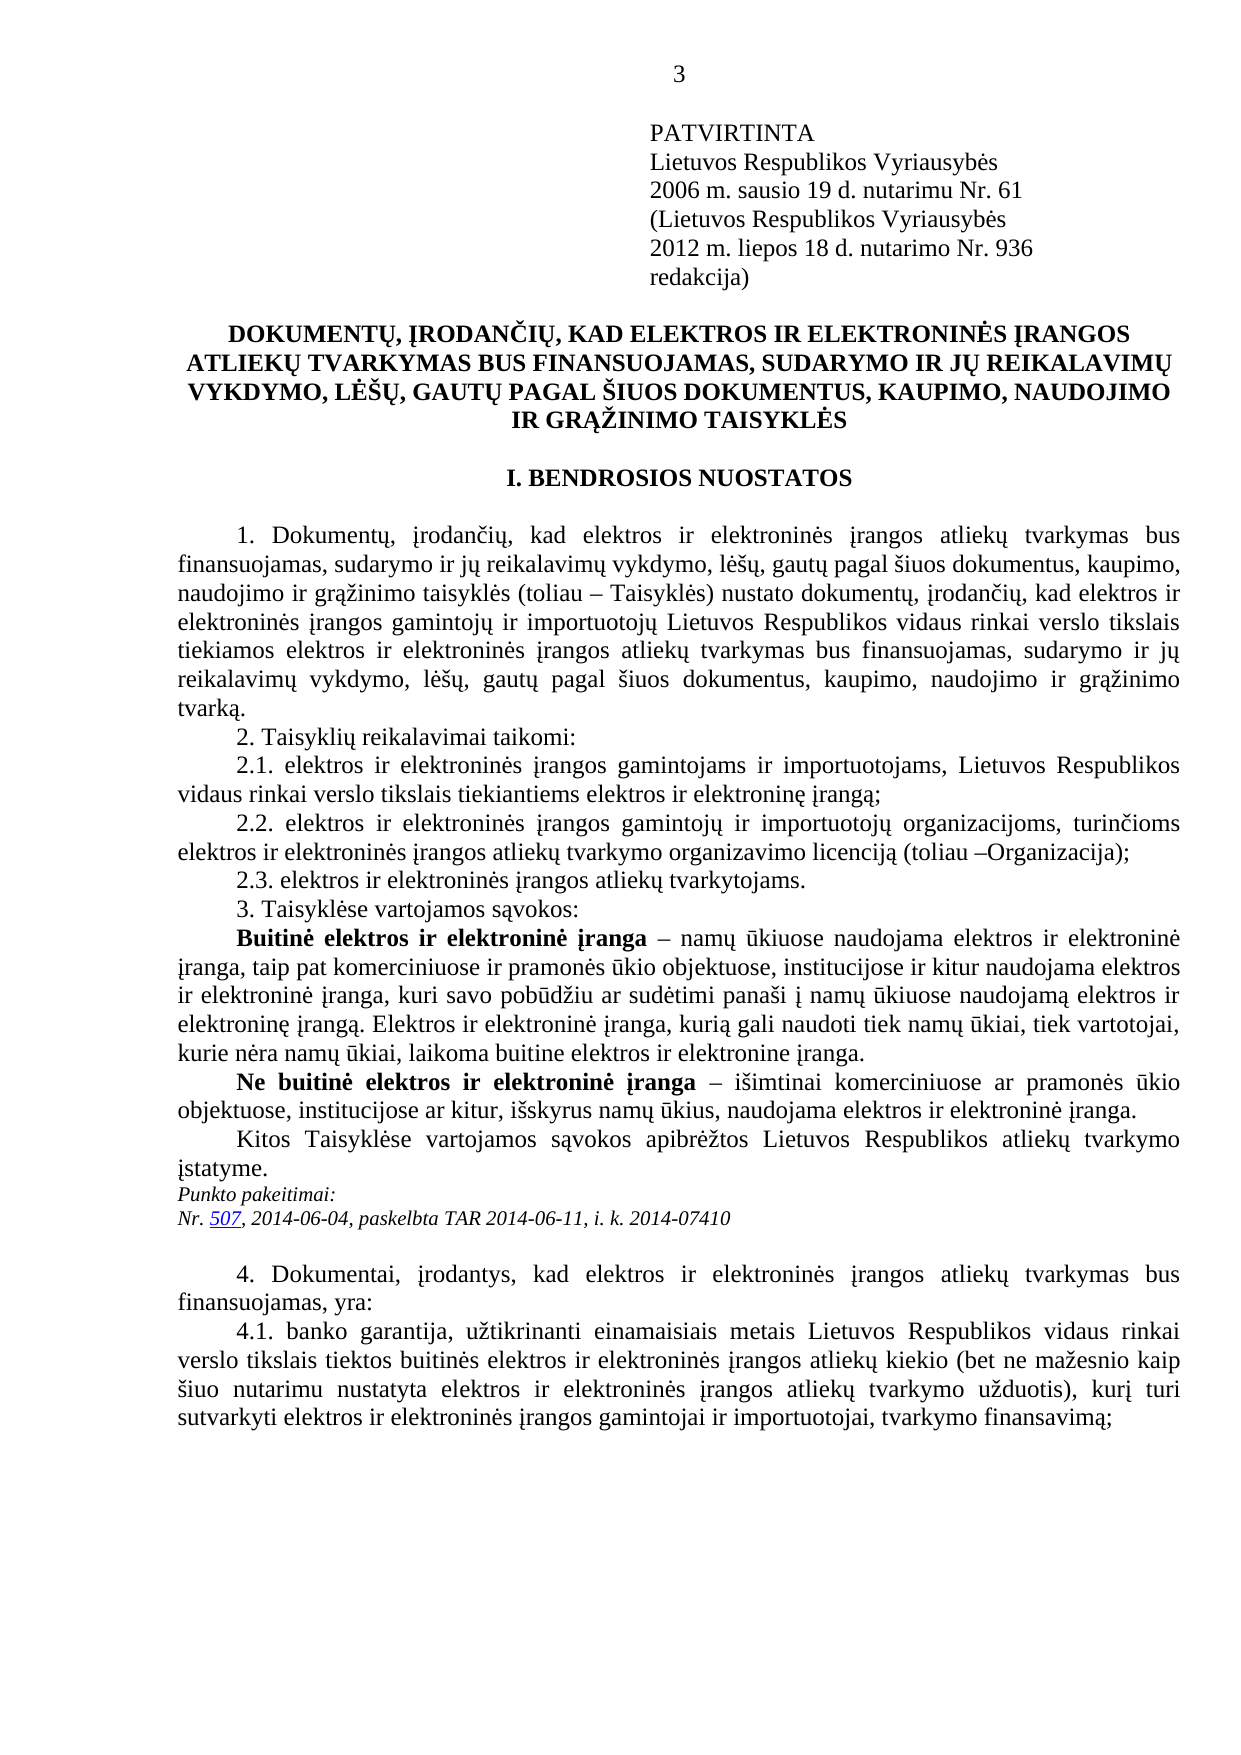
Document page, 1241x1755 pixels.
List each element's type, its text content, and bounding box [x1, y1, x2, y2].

text 2.2. elektros ir elektroninės įrangos gamintojų ir importuotojų organizacijoms, turinčioms elektros ir elektroninės įrangos atliekų tvarkymo organizavimo licenciją (toliau –Organizacija); [177, 808, 1181, 866]
text PATVIRTINTA [649, 118, 1181, 147]
text Punkto pakeitimai: [177, 1182, 1181, 1206]
text 2.1. elektros ir elektroninės įrangos gamintojams ir importuotojams, Lietuvos Respublikos vidaus rinkai verslo tikslais tiekiantiems elektros ir elektroninę įrangą; [177, 751, 1181, 808]
text Lietuvos Respublikos Vyriausybės [649, 147, 1181, 176]
text 2012 m. liepos 18 d. nutarimo Nr. 936 [649, 233, 1181, 262]
text 2.3. elektros ir elektroninės įrangos atliekų tvarkytojams. [177, 866, 1181, 894]
text (Lietuvos Respublikos Vyriausybės [649, 204, 1181, 233]
text Buitinė elektros ir elektroninė įranga – namų ūkiuose naudojama elektros ir elektroninė įranga, taip pat komerciniuose ir pramonės ūkio objektuose, institucijose ir kitur naudojama elektros ir elektroninė įranga, kuri savo pobūdžiu ar sudėtimi panaši į namų ūkiuose naudojamą elektros ir elektroninę įrangą. Elektros ir elektroninė įranga, kurią gali naudoti tiek namų ūkiai, tiek vartotojai, kurie nėra namų ūkiai, laikoma buitine elektros ir elektronine įranga. [177, 923, 1181, 1067]
text I. BENDROSIOS NUOSTATOS [177, 463, 1181, 492]
text 4.1. banko garantija, užtikrinanti einamaisiais metais Lietuvos Respublikos vidaus rinkai verslo tikslais tiektos buitinės elektros ir elektroninės įrangos atliekų kiekio (bet ne mažesnio kaip šiuo nutarimu nustatyta elektros ir elektroninės įrangos atliekų tvarkymo užduotis), kurį turi sutvarkyti elektros ir elektroninės įrangos gamintojai ir importuotojai, tvarkymo finansavimą; [177, 1316, 1181, 1431]
text 1. Dokumentų, įrodančių, kad elektros ir elektroninės įrangos atliekų tvarkymas bus finansuojamas, sudarymo ir jų reikalavimų vykdymo, lėšų, gautų pagal šiuos dokumentus, kaupimo, naudojimo ir grąžinimo taisyklės (toliau – Taisyklės) nustato dokumentų, įrodančių, kad elektros ir elektroninės įrangos gamintojų ir importuotojų Lietuvos Respublikos vidaus rinkai verslo tikslais tiekiamos elektros ir elektroninės įrangos atliekų tvarkymas bus finansuojamas, sudarymo ir jų reikalavimų vykdymo, lėšų, gautų pagal šiuos dokumentus, kaupimo, naudojimo ir grąžinimo tvarką. [177, 521, 1181, 722]
text Kitos Taisyklėse vartojamos sąvokos apibrėžtos Lietuvos Respublikos atliekų tvarkymo įstatyme. [177, 1124, 1181, 1182]
text redakcija) [649, 262, 1181, 291]
text 2. Taisyklių reikalavimai taikomi: [177, 722, 1181, 751]
text Nr. 507, 2014-06-04, paskelbta TAR 2014-06-11, i. k. 2014-07410 [177, 1206, 1181, 1230]
text 2006 m. sausio 19 d. nutarimu Nr. 61 [649, 176, 1181, 204]
text DOKUMENTŲ, ĮRODANČIŲ, KAD ELEKTROS IR ELEKTRONINĖS ĮRANGOS ATLIEKŲ TVARKYMAS BUS FINANSUOJAMAS, SUDARYMO IR JŲ REIKALAVIMŲ VYKDYMO, LĖŠŲ, GAUTŲ PAGAL ŠIUOS DOKUMENTUS, KAUPIMO, NAUDOJIMO IR GRĄŽINIMO TAISYKLĖS [177, 319, 1181, 434]
text 4. Dokumentai, įrodantys, kad elektros ir elektroninės įrangos atliekų tvarkymas bus finansuojamas, yra: [177, 1259, 1181, 1316]
text 3. Taisyklėse vartojamos sąvokos: [177, 894, 1181, 923]
text Ne buitinė elektros ir elektroninė įranga – išimtinai komerciniuose ar pramonės ūkio objektuose, institucijose ar kitur, išskyrus namų ūkius, naudojama elektros ir elektroninė įranga. [177, 1067, 1181, 1124]
